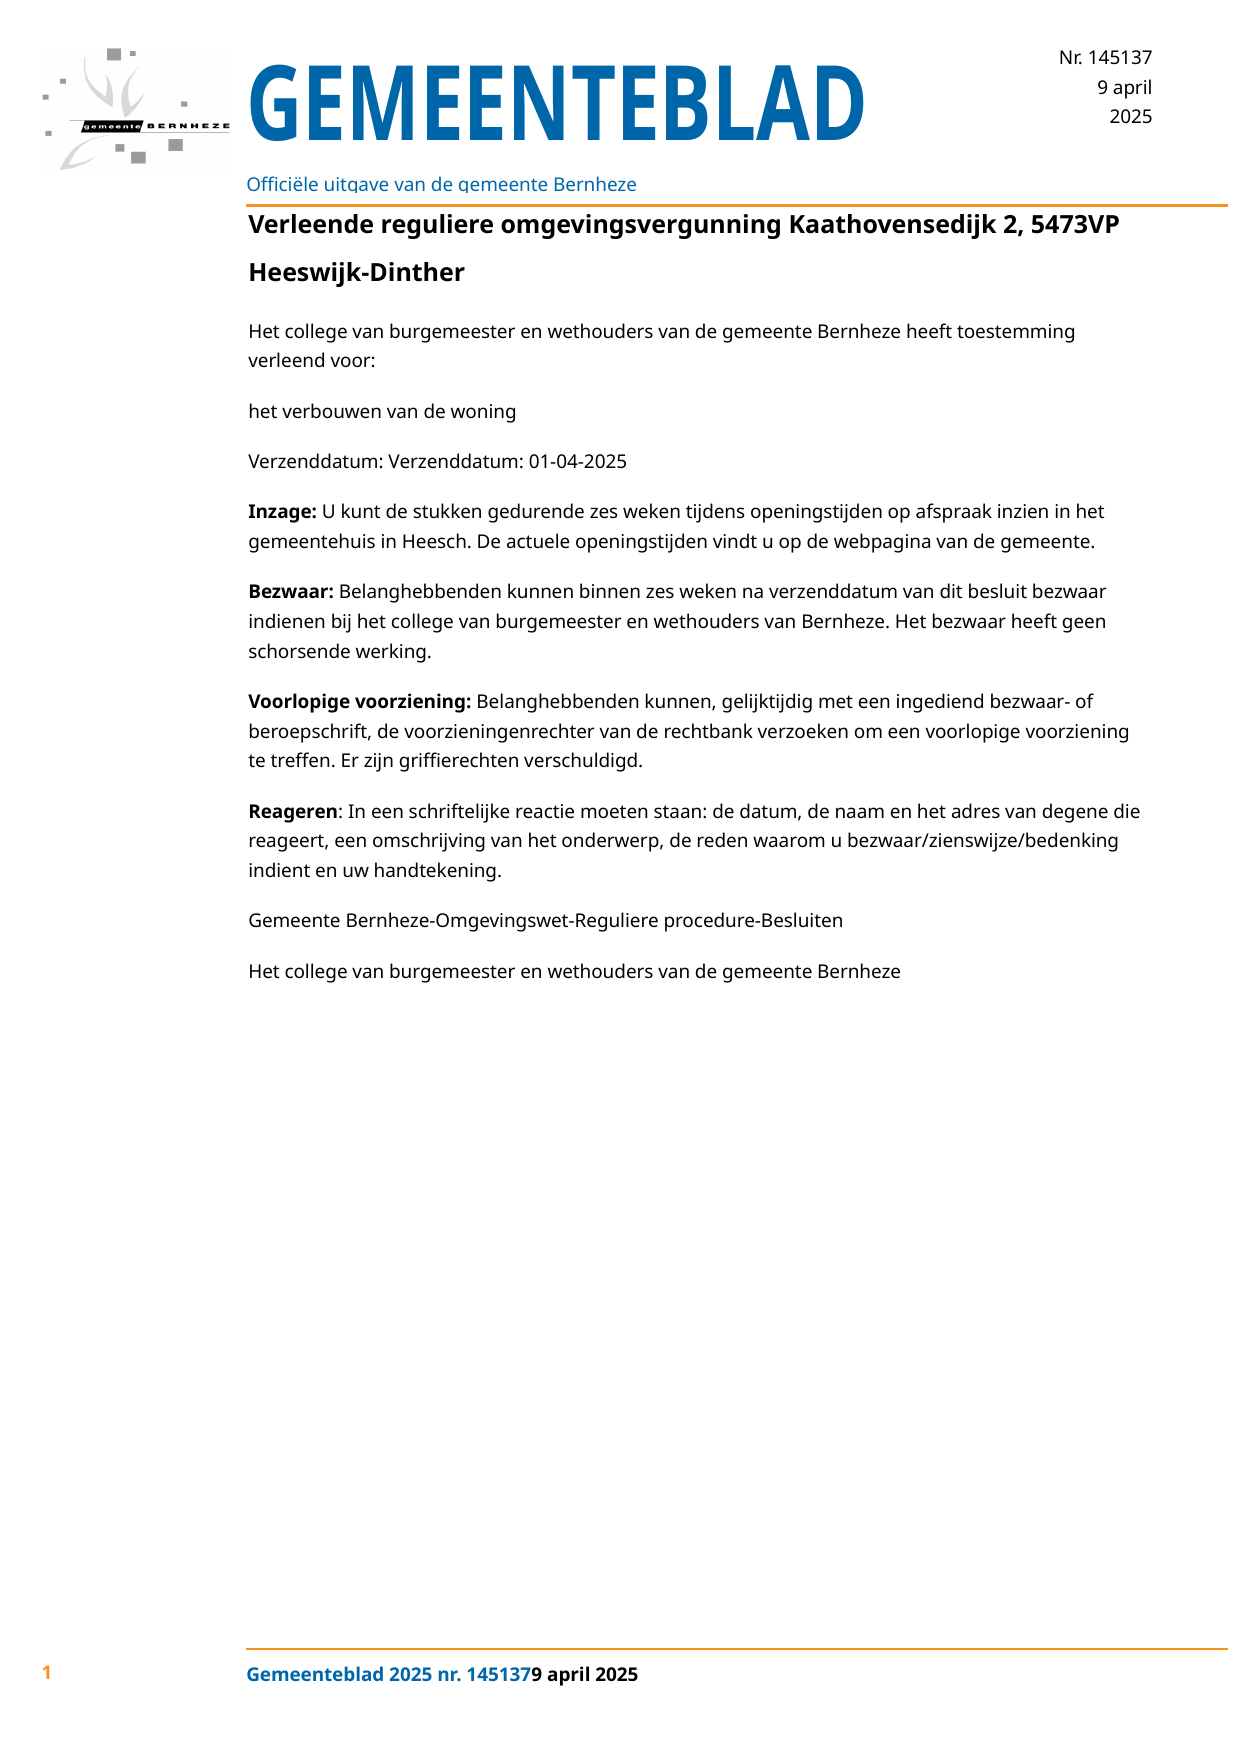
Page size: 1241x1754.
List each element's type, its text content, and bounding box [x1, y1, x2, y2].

text Het college van burgemeester en wethouders van de gemeente Bernheze heeft toestemming verleend voor: [248, 318, 1152, 373]
picture [41, 47, 231, 172]
text het verbouwen van de woning [248, 398, 1152, 424]
text Het college van burgemeester en wethouders van de gemeente Bernheze [248, 958, 1152, 984]
text Inzage: U kunt de stukken gedurende zes weken tijdens openingstijden op afspraak inzien in het gemeentehuis in Heesch. De actuele openingstijden vindt u op de webpagina van de gemeente. [248, 499, 1152, 554]
text Bezwaar: Belanghebbenden kunnen binnen zes weken na verzenddatum van dit besluit bezwaar indienen bij het college van burgemeester en wethouders van Bernheze. Het bezwaar heeft geen schorsende werking. [248, 579, 1152, 664]
text Reageren: In een schriftelijke reactie moeten staan: de datum, de naam en het adres van degene die reageert, een omschrijving van het onderwerp, de reden waarom u bezwaar/zienswijze/bedenking indient en uw handtekening. [248, 798, 1152, 883]
text Verzenddatum: Verzenddatum: 01-04-2025 [248, 448, 1152, 474]
text Gemeente Bernheze-Omgevingswet-Reguliere procedure-Besluiten [248, 907, 1152, 933]
text Verleende reguliere omgevingsvergunning Kaathovensedijk 2, 5473VP Heeswijk-Dinther [248, 207, 1152, 288]
text Voorlopige voorziening: Belanghebbenden kunnen, gelijktijdig met een ingediend bezwaar- of beroepschrift, de voorzieningenrechter van de rechtbank verzoeken om een voorlopige voorziening te treffen. Er zijn griffierechten verschuldigd. [248, 688, 1152, 773]
